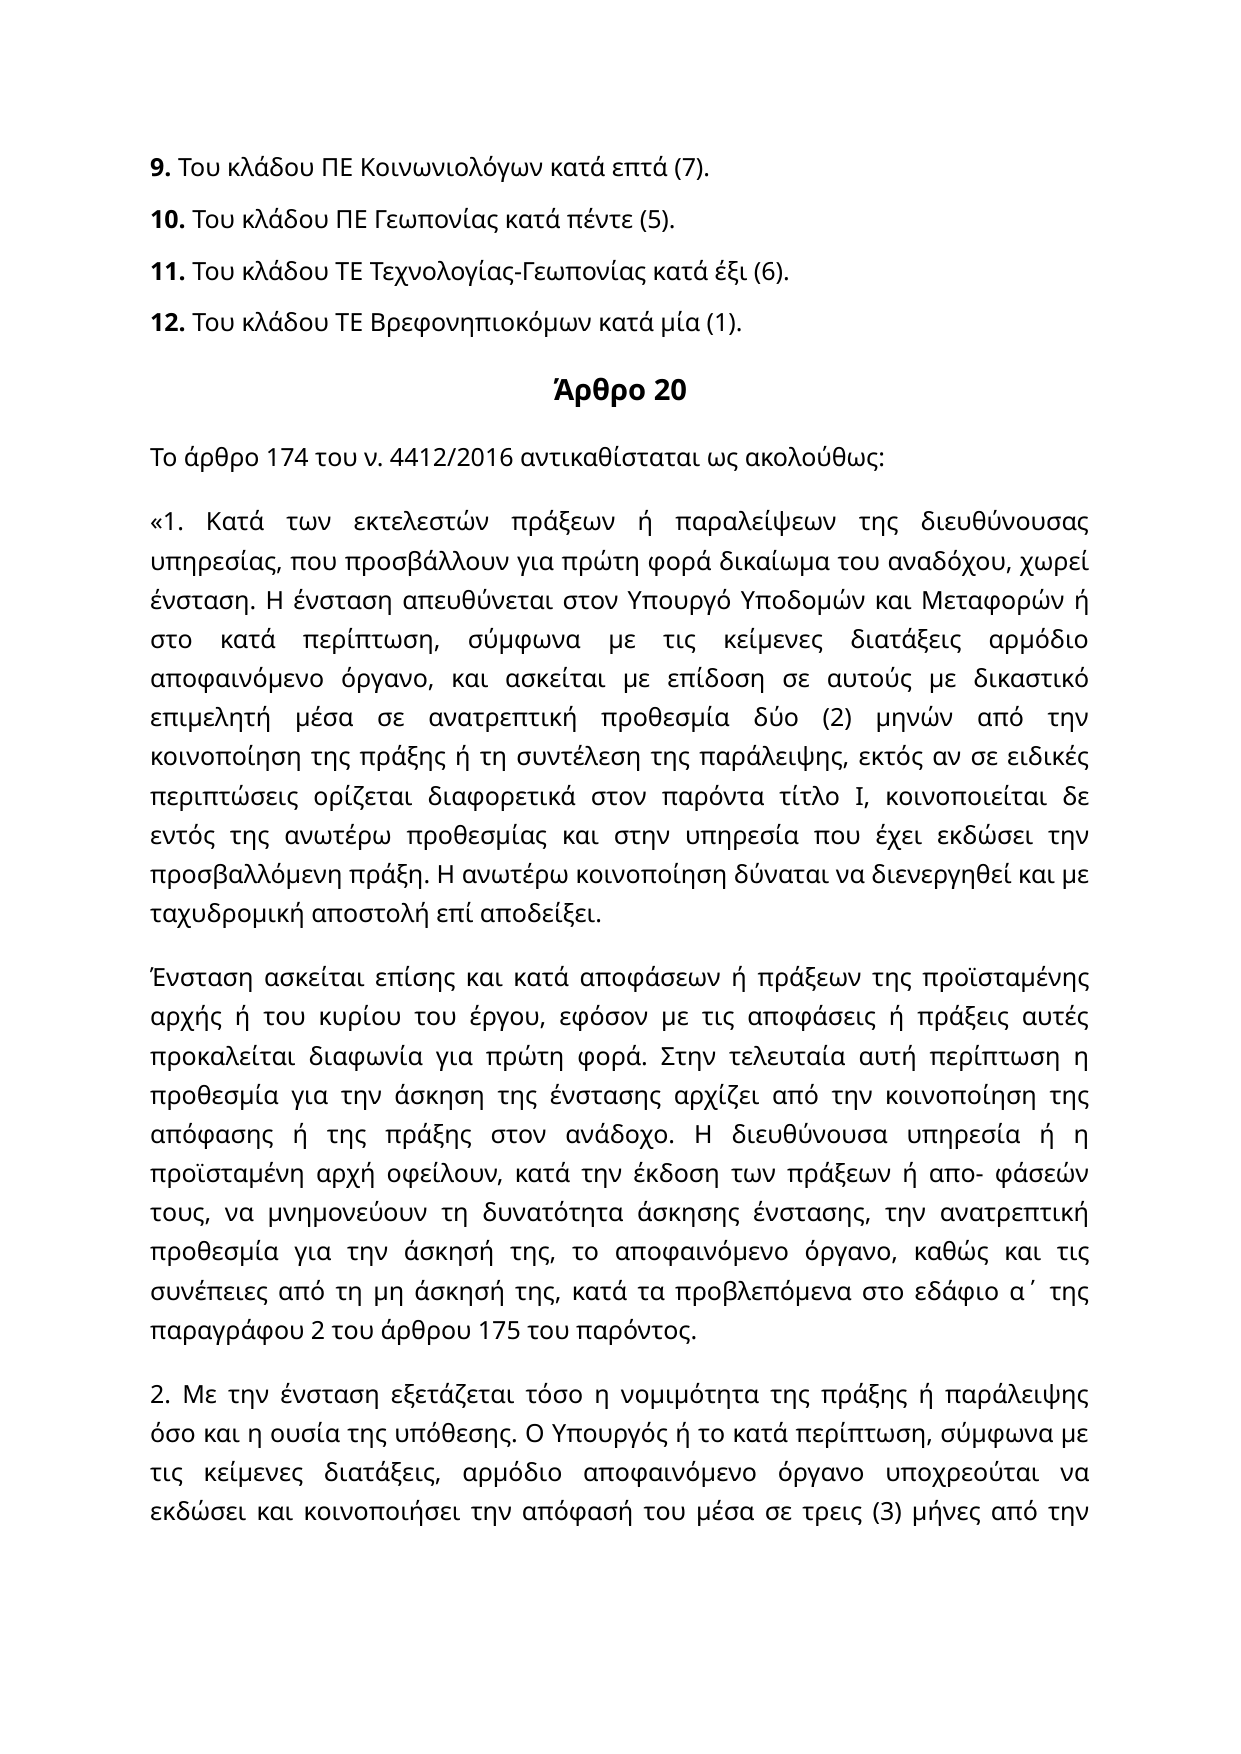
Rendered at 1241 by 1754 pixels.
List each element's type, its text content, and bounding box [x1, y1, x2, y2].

text «1. Κατά των εκτελεστών πράξεων ή παραλείψεων της διευθύνουσας υπηρεσίας, που προσβάλλουν για πρώτη φορά δικαίωμα του αναδόχου, χωρεί ένσταση. Η ένσταση απευθύνεται στον Υπουργό Υποδομών και Μεταφορών ή στο κατά περίπτωση, σύμφωνα με τις κείμενες διατάξεις αρμόδιο αποφαινόμενο όργανο, και ασκείται με επίδοση σε αυτούς με δικαστικό επιμελητή μέσα σε ανατρεπτική προθεσμία δύο (2) μηνών από την κοινοποίηση της πράξης ή τη συντέλεση της παράλειψης, εκτός αν σε ειδικές περιπτώσεις ορίζεται διαφορετικά στον παρόντα τίτλο I, κοινοποιείται δε εντός της ανωτέρω προθεσμίας και στην υπηρεσία που έχει εκδώσει την προσβαλλόμενη πράξη. Η ανωτέρω κοινοποίηση δύναται να διενεργηθεί και με ταχυδρομική αποστολή επί αποδείξει. [150, 504, 1090, 930]
text 10. Του κλάδου ΠΕ Γεωπονίας κατά πέντε (5). [150, 202, 1090, 236]
text Το άρθρο 174 του ν. 4412/2016 αντικαθίσταται ως ακολούθως: [150, 440, 1090, 474]
text 9. Του κλάδου ΠΕ Κοινωνιολόγων κατά επτά (7). [150, 150, 1090, 184]
text Ένσταση ασκείται επίσης και κατά αποφάσεων ή πράξεων της προϊσταμένης αρχής ή του κυρίου του έργου, εφόσον με τις αποφάσεις ή πράξεις αυτές προκαλείται διαφωνία για πρώτη φορά. Στην τελευταία αυτή περίπτωση η προθεσμία για την άσκηση της ένστασης αρχίζει από την κοινοποίηση της απόφασης ή της πράξης στον ανάδοχο. Η διευθύνουσα υπηρεσία ή η προϊσταμένη αρχή οφείλουν, κατά την έκδοση των πράξεων ή απο- φάσεών τους, να μνημονεύουν τη δυνατότητα άσκησης ένστασης, την ανατρεπτική προθεσμία για την άσκησή της, το αποφαινόμενο όργανο, καθώς και τις συνέπειες από τη μη άσκησή της, κατά τα προβλεπόμενα στο εδάφιο α΄ της παραγράφου 2 του άρθρου 175 του παρόντος. [150, 960, 1090, 1346]
text 12. Του κλάδου ΤΕ Βρεφονηπιοκόμων κατά μία (1). [150, 305, 1090, 339]
text 11. Του κλάδου ΤΕ Τεχνολογίας-Γεωπονίας κατά έξι (6). [150, 253, 1090, 287]
subtitle Άρθρο 20 [150, 369, 1090, 409]
text 2. Με την ένσταση εξετάζεται τόσο η νομιμότητα της πράξης ή παράλειψης όσο και η ουσία της υπόθεσης. Ο Υπουργός ή το κατά περίπτωση, σύμφωνα με τις κείμενες διατάξεις, αρμόδιο αποφαινόμενο όργανο υποχρεούται να εκδώσει και κοινοποιήσει την απόφασή του μέσα σε τρεις (3) μήνες από την [150, 1376, 1090, 1528]
